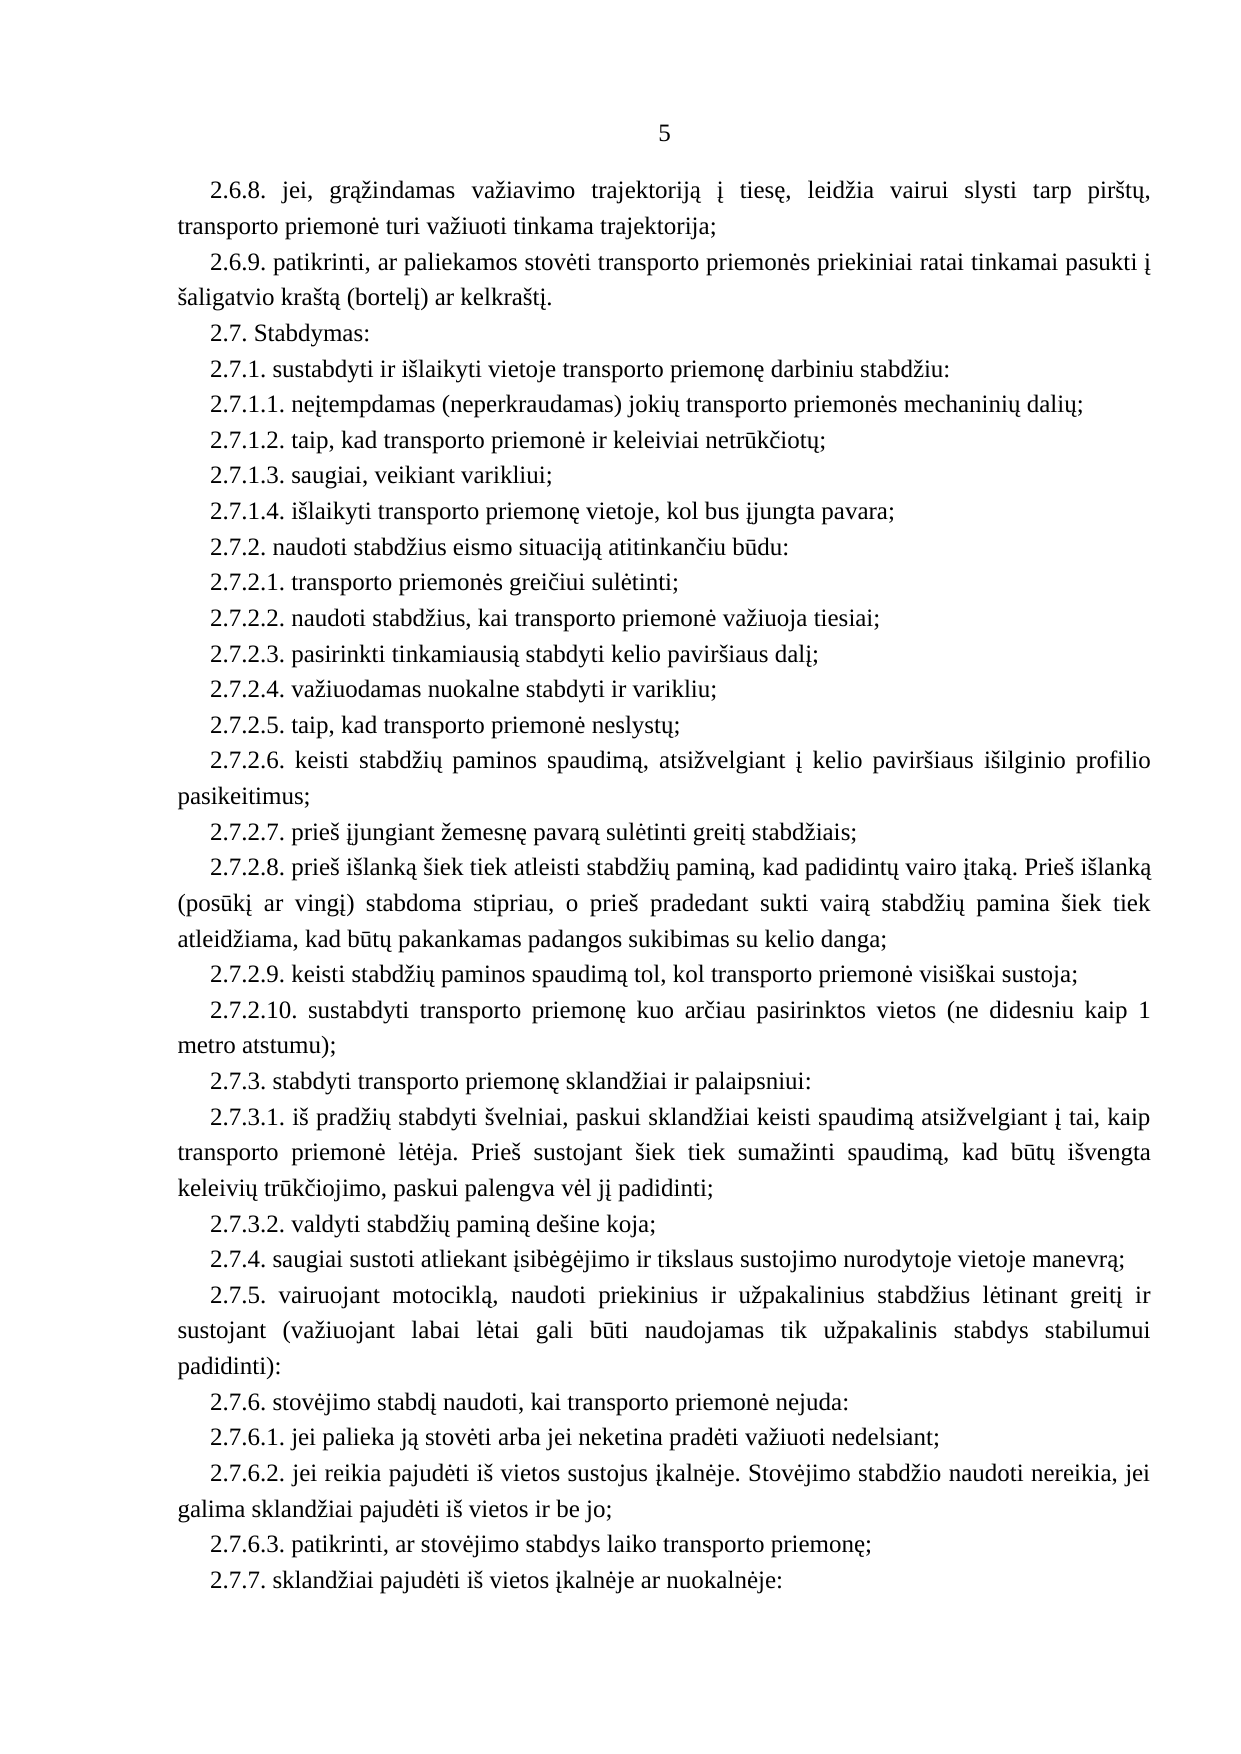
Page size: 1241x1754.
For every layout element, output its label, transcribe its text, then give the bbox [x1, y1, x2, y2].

text 2.7.2.3. pasirinkti tinkamiausią stabdyti kelio paviršiaus dalį; [177, 639, 1152, 667]
text 2.7.3.2. valdyti stabdžių paminą dešine koja; [177, 1209, 1152, 1237]
text 2.7.6. stovėjimo stabdį naudoti, kai transporto priemonė nejuda: [177, 1387, 1152, 1416]
text 2.7.6.1. jei palieka ją stovėti arba jei neketina pradėti važiuoti nedelsiant; [177, 1422, 1152, 1451]
text 2.7.1.1. neįtempdamas (neperkraudamas) jokių transporto priemonės mechaninių dalių; [177, 389, 1152, 418]
text 2.7.7. sklandžiai pajudėti iš vietos įkalnėje ar nuokalnėje: [177, 1565, 1152, 1594]
text 2.7.1. sustabdyti ir išlaikyti vietoje transporto priemonę darbiniu stabdžiu: [177, 354, 1152, 382]
text 2.7.1.3. saugiai, veikiant varikliui; [177, 461, 1152, 489]
text 2.7.2.5. taip, kad transporto priemonė neslystų; [177, 710, 1152, 739]
text 2.7.2.2. naudoti stabdžius, kai transporto priemonė važiuoja tiesiai; [177, 603, 1152, 632]
text 2.7. Stabdymas: [177, 318, 1152, 347]
text 2.7.2.1. transporto priemonės greičiui sulėtinti; [177, 567, 1152, 596]
text 2.7.2.9. keisti stabdžių paminos spaudimą tol, kol transporto priemonė visiškai sustoja; [177, 959, 1152, 988]
text 2.7.2.7. prieš įjungiant žemesnę pavarą sulėtinti greitį stabdžiais; [177, 817, 1152, 846]
text 2.7.2. naudoti stabdžius eismo situaciją atitinkančiu būdu: [177, 532, 1152, 561]
text 2.7.6.3. patikrinti, ar stovėjimo stabdys laiko transporto priemonę; [177, 1529, 1152, 1558]
text 2.7.2.10. sustabdyti transporto priemonę kuo arčiau pasirinktos vietos (ne didesniu kaip 1 metro atstumu); [177, 995, 1152, 1059]
text 2.7.2.6. keisti stabdžių paminos spaudimą, atsižvelgiant į kelio paviršiaus išilginio profilio pasikeitimus; [177, 746, 1152, 810]
text 2.7.2.4. važiuodamas nuokalne stabdyti ir varikliu; [177, 674, 1152, 703]
text 2.6.8. jei, grąžindamas važiavimo trajektoriją į tiesę, leidžia vairui slysti tarp pirštų, transporto priemonė turi važiuoti tinkama trajektorija; [177, 176, 1152, 240]
text 2.7.3.1. iš pradžių stabdyti švelniai, paskui sklandžiai keisti spaudimą atsižvelgiant į tai, kaip transporto priemonė lėtėja. Prieš sustojant šiek tiek sumažinti spaudimą, kad būtų išvengta keleivių trūkčiojimo, paskui palengva vėl jį padidinti; [177, 1102, 1152, 1202]
text 2.7.3. stabdyti transporto priemonę sklandžiai ir palaipsniui: [177, 1066, 1152, 1095]
text 2.7.1.2. taip, kad transporto priemonė ir keleiviai netrūkčiotų; [177, 425, 1152, 454]
text 2.6.9. patikrinti, ar paliekamos stovėti transporto priemonės priekiniai ratai tinkamai pasukti į šaligatvio kraštą (bortelį) ar kelkraštį. [177, 247, 1152, 311]
text 2.7.2.8. prieš išlanką šiek tiek atleisti stabdžių paminą, kad padidintų vairo įtaką. Prieš išlanką (posūkį ar vingį) stabdoma stipriau, o prieš pradedant sukti vairą stabdžių pamina šiek tiek atleidžiama, kad būtų pakankamas padangos sukibimas su kelio danga; [177, 852, 1152, 952]
text 2.7.1.4. išlaikyti transporto priemonę vietoje, kol bus įjungta pavara; [177, 496, 1152, 525]
text 2.7.4. saugiai sustoti atliekant įsibėgėjimo ir tikslaus sustojimo nurodytoje vietoje manevrą; [177, 1244, 1152, 1273]
text 2.7.6.2. jei reikia pajudėti iš vietos sustojus įkalnėje. Stovėjimo stabdžio naudoti nereikia, jei galima sklandžiai pajudėti iš vietos ir be jo; [177, 1458, 1152, 1522]
text 2.7.5. vairuojant motociklą, naudoti priekinius ir užpakalinius stabdžius lėtinant greitį ir sustojant (važiuojant labai lėtai gali būti naudojamas tik užpakalinis stabdys stabilumui padidinti): [177, 1280, 1152, 1380]
